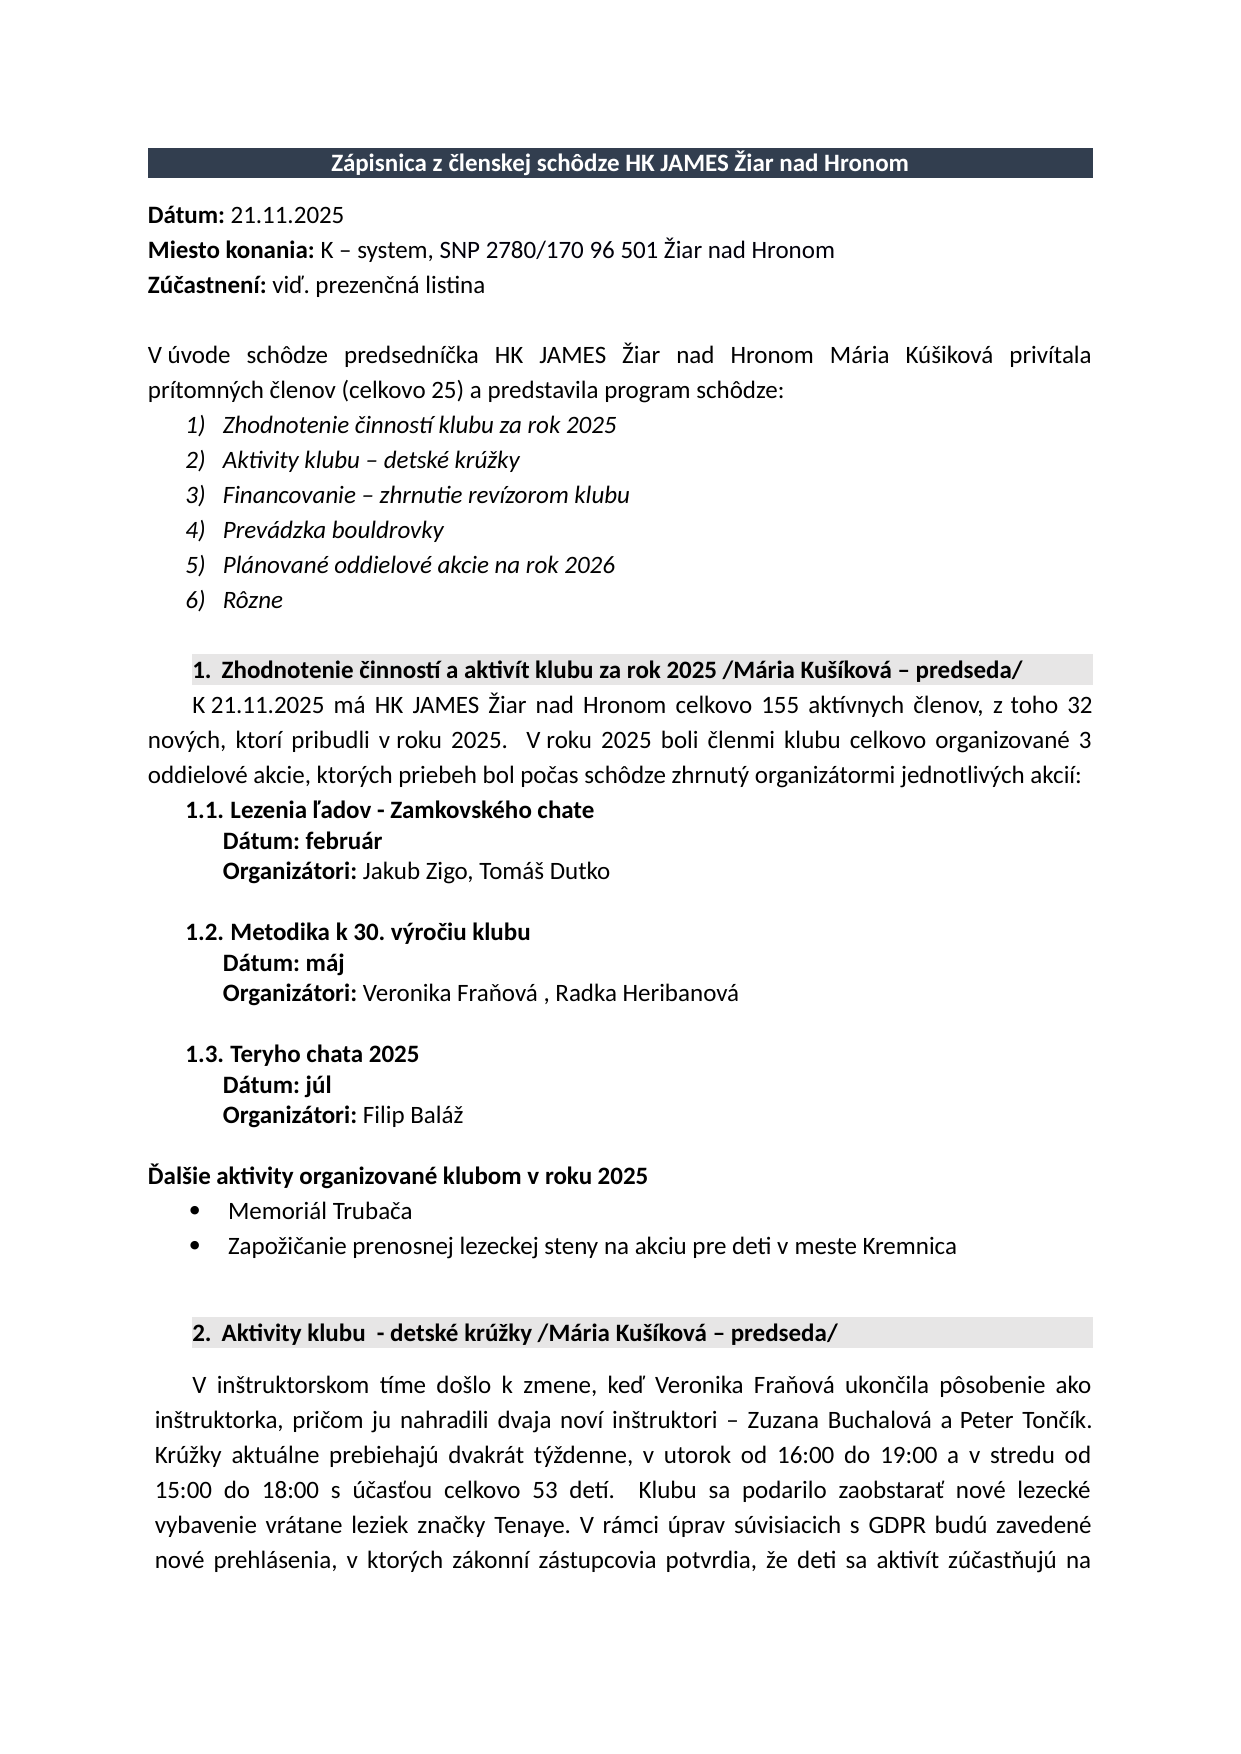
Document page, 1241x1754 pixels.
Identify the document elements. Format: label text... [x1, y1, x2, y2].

list Dátum: máj [223, 947, 1093, 977]
list Aktivity klubu - detské krúžky /Mária Kušíková – predseda/ [192, 1317, 1093, 1348]
list Rôzne [185, 584, 1093, 615]
list Financovanie – zhrnutie revízorom klubu [185, 479, 1093, 510]
text Zúčastnení: viď. prezenčná listina [148, 269, 1093, 300]
list Zapožičanie prenosnej lezeckej steny na akciu pre deti v meste Kremnica [190, 1231, 1093, 1261]
text Ďalšie aktivity organizované klubom v roku 2025 [148, 1161, 1093, 1191]
text Dátum: 21.11.2025 [148, 199, 1093, 230]
list Teryho chata 2025 [185, 1038, 1093, 1069]
text K 21.11.2025 má HK JAMES Žiar nad Hronom celkovo 155 aktívnych členov, z toho 32 nových, ktorí pribudli v roku 2025. V roku 2025 boli členmi klubu celkovo organizované 3 oddielové akcie, ktorých priebeh bol počas schôdze zhrnutý organizátormi jednotlivých akcií: [148, 689, 1093, 790]
list Memoriál Trubača [190, 1196, 1093, 1226]
list Organizátori: Jakub Zigo, Tomáš Dutko [223, 855, 1093, 886]
text V inštruktorskom tíme došlo k zmene, keď Veronika Fraňová ukončila pôsobenie ako inštruktorka, pričom ju nahradili dvaja noví inštruktori – Zuzana Buchalová a Peter Tončík. Krúžky aktuálne prebiehajú dvakrát týždenne, v utorok od 16:00 do 19:00 a v stredu od 15:00 do 18:00 s účasťou celkovo 53 detí. Klubu sa podarilo zaobstarať nové lezecké vybavenie vrátane leziek značky Tenaye. V rámci úprav súvisiacich s GDPR budú zavedené nové prehlásenia, v ktorých zákonní zástupcovia potvrdia, že deti sa aktivít zúčastňujú na [154, 1369, 1093, 1574]
list Prevádzka bouldrovky [185, 514, 1093, 545]
text Miesto konania: K – system, SNP 2780/170 96 501 Žiar nad Hronom [148, 234, 1093, 265]
text V úvode schôdze predsedníčka HK JAMES Žiar nad Hronom Mária Kúšiková privítala prítomných členov (celkovo 25) a predstavila program schôdze: [148, 339, 1093, 405]
list Zhodnotenie činností klubu za rok 2025 [185, 409, 1093, 440]
list Organizátori: Filip Baláž [223, 1099, 1093, 1130]
list Metodika k 30. výročiu klubu [185, 916, 1093, 947]
list Zhodnotenie činností a aktivít klubu za rok 2025 /Mária Kušíková – predseda/ [192, 654, 1093, 685]
list Lezenia ľadov - Zamkovského chate [185, 794, 1093, 825]
list Plánované oddielové akcie na rok 2026 [185, 549, 1093, 580]
list Organizátori: Veronika Fraňová , Radka Heribanová [223, 977, 1093, 1008]
text Zápisnica z členskej schôdze HK JAMES Žiar nad Hronom [148, 148, 1093, 178]
list Dátum: júl [223, 1069, 1093, 1099]
list Dátum: február [223, 825, 1093, 855]
list Aktivity klubu – detské krúžky [185, 444, 1093, 475]
